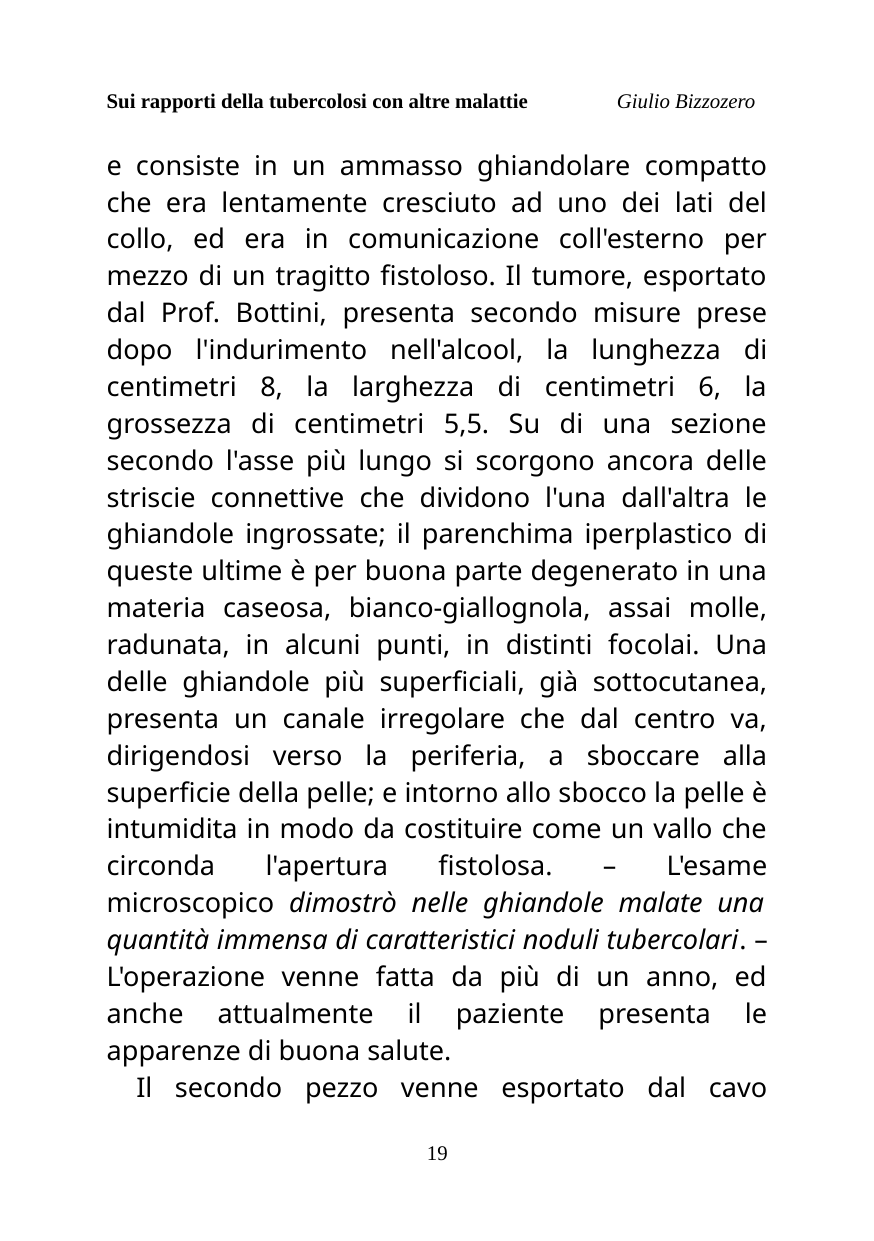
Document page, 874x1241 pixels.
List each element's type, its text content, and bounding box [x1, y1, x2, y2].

text e consiste in un ammasso ghiandolare compatto che era lentamente cresciuto ad uno dei lati del collo, ed era in comunicazione coll'esterno per mezzo di un tragitto fistoloso. Il tumore, esportato dal Prof. Bottini, presenta secondo misure prese dopo l'indurimento nell'alcool, la lunghezza di centimetri 8, la larghezza di centimetri 6, la grossezza di centimetri 5,5. Su di una sezione secondo l'asse più lungo si scorgono ancora delle striscie connettive che dividono l'una dall'altra le ghiandole ingrossate; il parenchima iperplastico di queste ultime è per buona parte degenerato in una materia caseosa, bianco-giallognola, assai molle, radunata, in alcuni punti, in distinti focolai. Una delle ghiandole più superficiali, già sottocutanea, presenta un canale irregolare che dal centro va, dirigendosi verso la periferia, a sboccare alla superficie della pelle; e intorno allo sbocco la pelle è intumidita in modo da costituire come un vallo che circonda l'apertura fistolosa. – L'esame microscopico dimostrò nelle ghiandole malate una quantità immensa di caratteristici noduli tubercolari. – L'operazione venne fatta da più di un anno, ed anche attualmente il paziente presenta le apparenze di buona salute. [106, 146, 768, 1068]
text Il secondo pezzo venne esportato dal cavo [106, 1068, 768, 1105]
